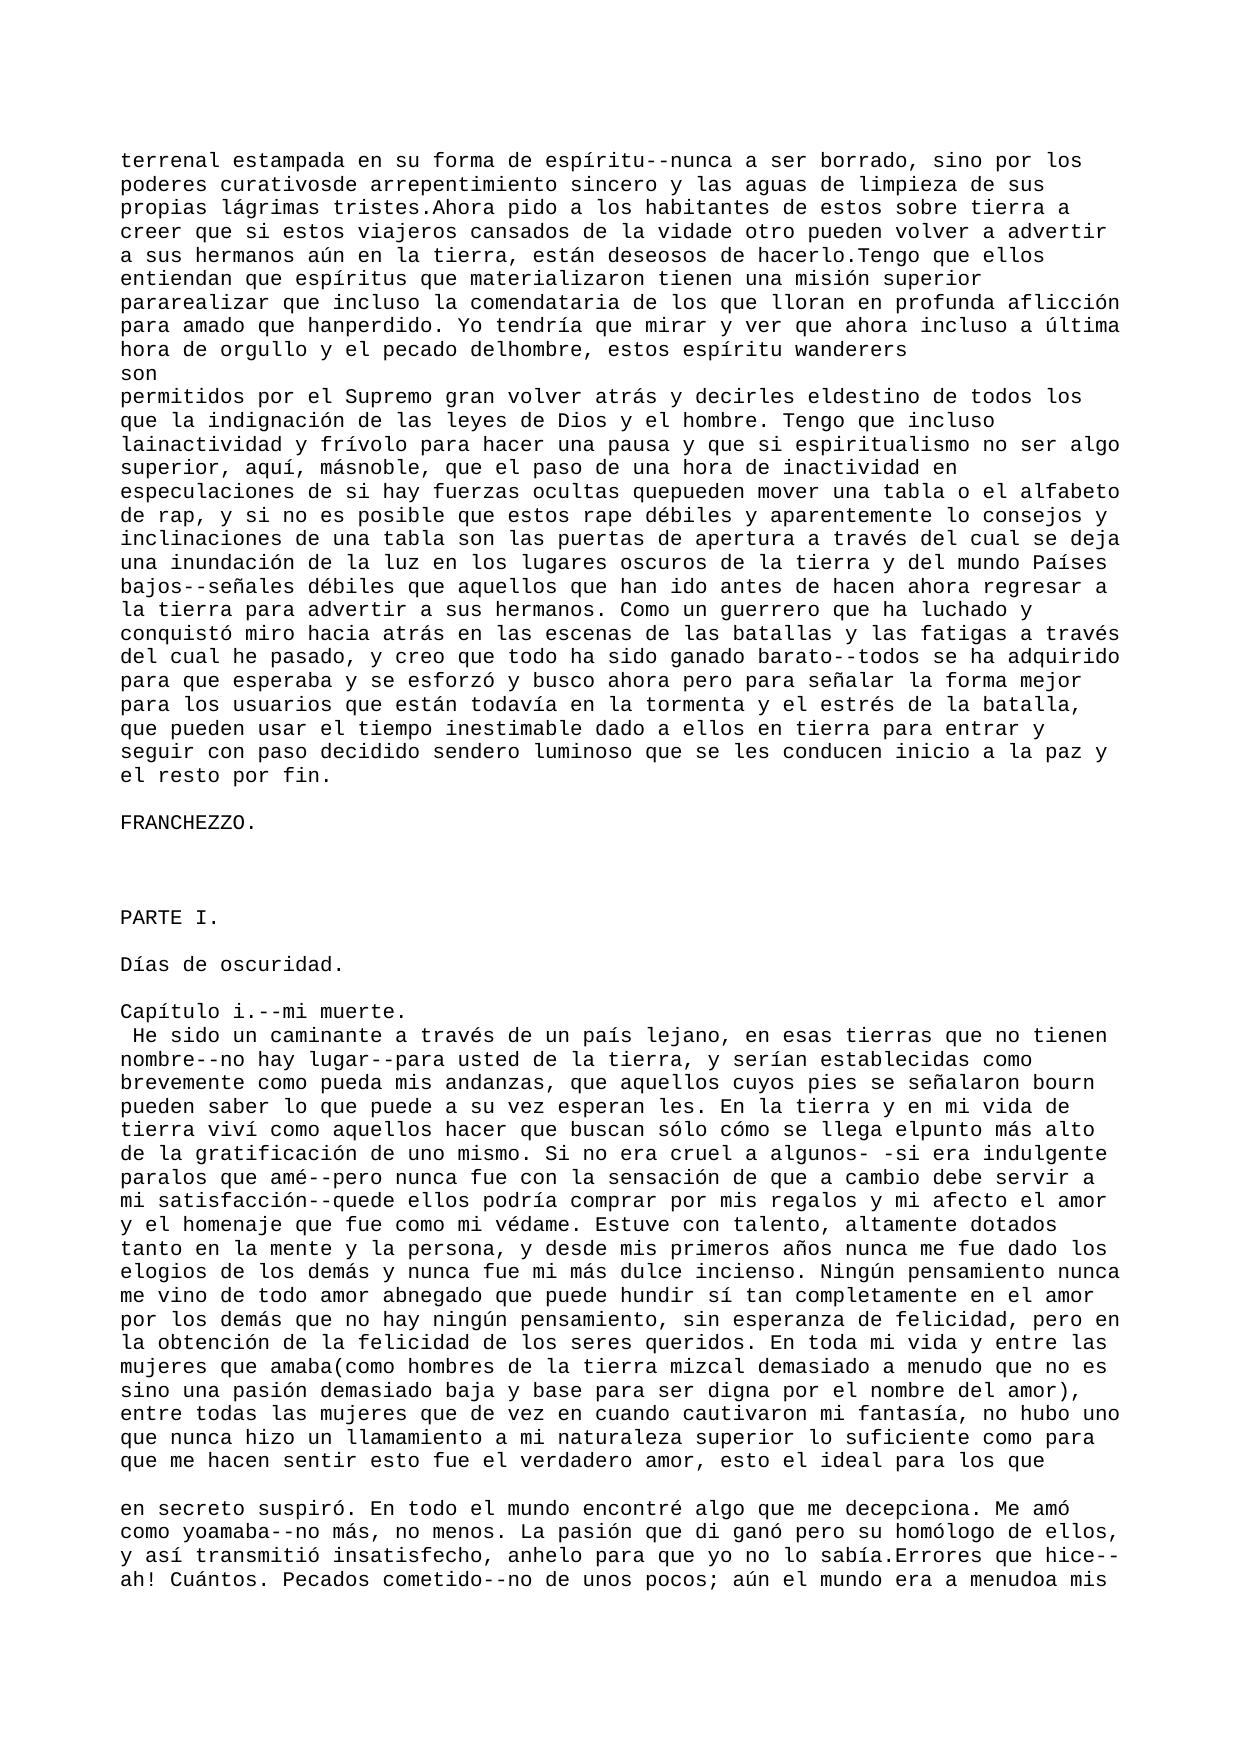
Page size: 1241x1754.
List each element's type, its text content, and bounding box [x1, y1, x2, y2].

text He sido un caminante a través de un país lejano, en esas tierras que no tienen nombre--no hay lugar--para usted de la tierra, y serían establecidas como brevemente como pueda mis andanzas, que aquellos cuyos pies se señalaron bourn pueden saber lo que puede a su vez esperan les. En la tierra y en mi vida de tierra viví como aquellos hacer que buscan sólo cómo se llega elpunto más alto de la gratificación de uno mismo. Si no era cruel a algunos- -si era indulgente paralos que amé--pero nunca fue con la sensación de que a cambio debe servir a mi satisfacción--quede ellos podría comprar por mis regalos y mi afecto el amor y el homenaje que fue como mi védame. Estuve con talento, altamente dotados tanto en la mente y la persona, y desde mis primeros años nunca me fue dado los elogios de los demás y nunca fue mi más dulce incienso. Ningún pensamiento nunca me vino de todo amor abnegado que puede hundir sí tan completamente en el amor por los demás que no hay ningún pensamiento, sin esperanza de felicidad, pero en la obtención de la felicidad de los seres queridos. En toda mi vida y entre las mujeres que amaba(como hombres de la tierra mizcal demasiado a menudo que no es sino una pasión demasiado baja y base para ser digna por el nombre del amor), entre todas las mujeres que de vez en cuando cautivaron mi fantasía, no hubo uno que nunca hizo un llamamiento a mi naturaleza superior lo suficiente como para que me hacen sentir esto fue el verdadero amor, esto el ideal para los que [120, 1025, 1120, 1474]
text FRANCHEZZO. [120, 812, 1120, 836]
text terrenal estampada en su forma de espíritu--nunca a ser borrado, sino por los poderes curativosde arrepentimiento sincero y las aguas de limpieza de sus propias lágrimas tristes.Ahora pido a los habitantes de estos sobre tierra a creer que si estos viajeros cansados de la vidade otro pueden volver a advertir a sus hermanos aún en la tierra, están deseosos de hacerlo.Tengo que ellos entiendan que espíritus que materializaron tienen una misión superior pararealizar que incluso la comendataria de los que lloran en profunda aflicción para amado que hanperdido. Yo tendría que mirar y ver que ahora incluso a última hora de orgullo y el pecado delhombre, estos espíritu wanderers [120, 150, 1120, 363]
text en secreto suspiró. En todo el mundo encontré algo que me decepciona. Me amó como yoamaba--no más, no menos. La pasión que di ganó pero su homólogo de ellos, y así transmitió insatisfecho, anhelo para que yo no lo sabía.Errores que hice--ah! Cuántos. Pecados cometido--no de unos pocos; aún el mundo era a menudoa mis [120, 1498, 1120, 1592]
text Capítulo i.--mi muerte. [120, 1001, 1120, 1025]
text Días de oscuridad. [120, 954, 1120, 978]
text permitidos por el Supremo gran volver atrás y decirles eldestino de todos los que la indignación de las leyes de Dios y el hombre. Tengo que incluso lainactividad y frívolo para hacer una pausa y que si espiritualismo no ser algo superior, aquí, másnoble, que el paso de una hora de inactividad en especulaciones de si hay fuerzas ocultas quepueden mover una tabla o el alfabeto de rap, y si no es posible que estos rape débiles y aparentemente lo consejos y inclinaciones de una tabla son las puertas de apertura a través del cual se deja una inundación de la luz en los lugares oscuros de la tierra y del mundo Países bajos--señales débiles que aquellos que han ido antes de hacen ahora regresar a la tierra para advertir a sus hermanos. Como un guerrero que ha luchado y conquistó miro hacia atrás en las escenas de las batallas y las fatigas a través del cual he pasado, y creo que todo ha sido ganado barato--todos se ha adquirido para que esperaba y se esforzó y busco ahora pero para señalar la forma mejor para los usuarios que están todavía en la tormenta y el estrés de la batalla, que pueden usar el tiempo inestimable dado a ellos en tierra para entrar y seguir con paso decidido sendero luminoso que se les conducen inicio a la paz y el resto por fin. [120, 386, 1120, 788]
text PARTE I. [120, 907, 1120, 930]
text son [120, 363, 1120, 386]
